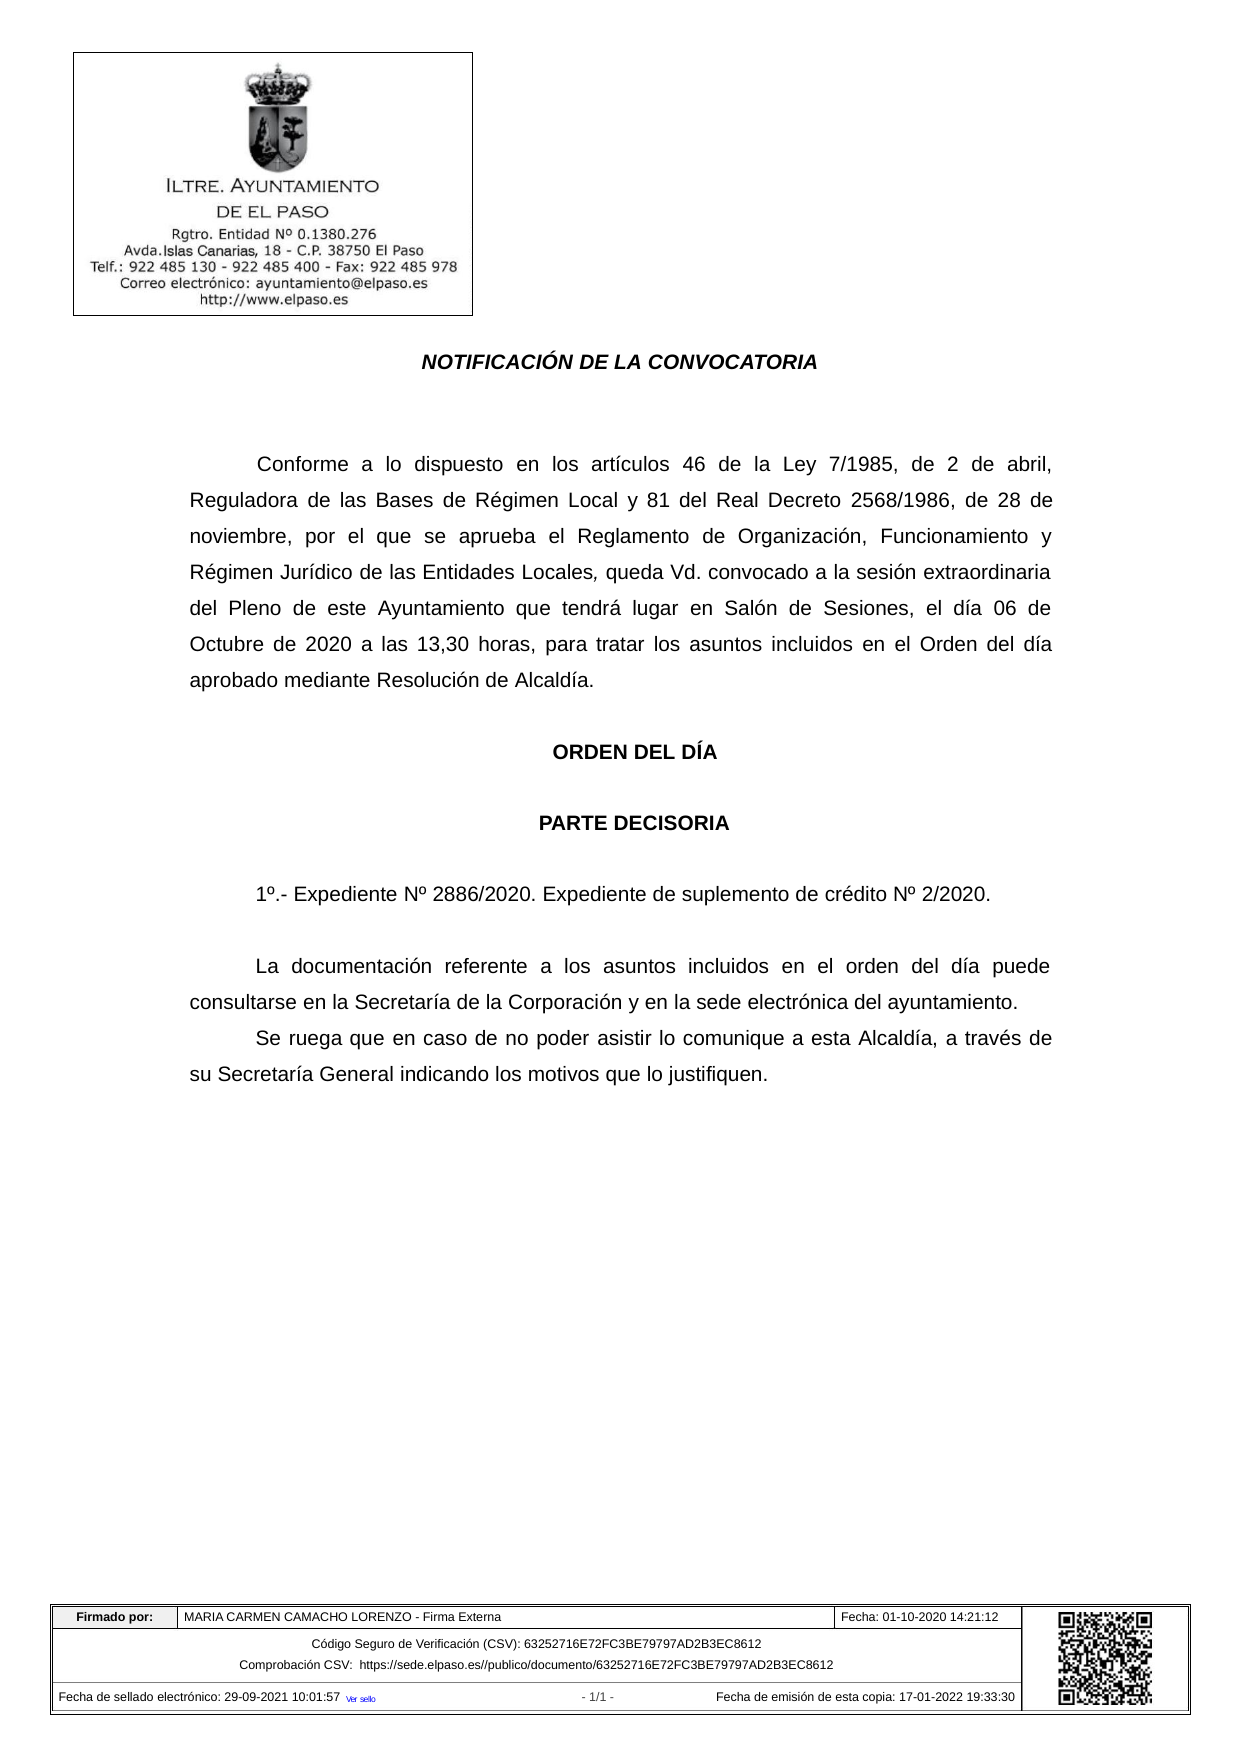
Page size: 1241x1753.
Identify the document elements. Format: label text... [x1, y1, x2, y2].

text Firmado por: [76, 1610, 172, 1624]
text MARIA CARMEN CAMACHO LORENZO - Firma Externa [184, 1610, 527, 1624]
text Reguladora de las Bases de Régimen Local y 81 del Real Decreto 2568/1986, de 28 de [189, 489, 1076, 512]
text Comprobación CSV: https://sede.elpaso.es//publico/documento/63252716E72FC3BE79797AD2B3EC8612 [239, 1658, 859, 1672]
text ORDEN DEL DÍA [552, 741, 743, 764]
picture [51, 1605, 1190, 1714]
text del Pleno de este Ayuntamiento que tendrá lugar en Salón de Sesiones, el día 06 de [189, 597, 1076, 620]
text PARTE DECISORIA [538, 812, 757, 835]
text aprobado mediante Resolución de Alcaldía. [189, 669, 1076, 692]
text Conforme a lo dispuesto en los artículos 46 de la Ley 7/1985, de 2 de abril, [257, 453, 1076, 476]
text Se ruega que en caso de no poder asistir lo comunique a esta Alcaldía, a través de [255, 1027, 1076, 1050]
picture [74, 53, 472, 315]
text NOTIFICACIÓN DE LA CONVOCATORIA [421, 351, 844, 374]
text noviembre, por el que se aprueba el Reglamento de Organización, Funcionamiento y [189, 525, 1076, 548]
text consultarse en la Secretaría de la Corporación y en la sede electrónica del ayuntamiento. [189, 991, 1076, 1014]
text su Secretaría General indicando los motivos que lo justifiquen. [189, 1063, 1076, 1086]
text Código Seguro de Verificación (CSV): 63252716E72FC3BE79797AD2B3EC8612 [311, 1638, 859, 1652]
text Fecha: 01-10-2020 14:21:12 [841, 1610, 1022, 1624]
text 1º.- Expediente Nº 2886/2020. Expediente de suplemento de crédito Nº 2/2020. [255, 883, 1017, 906]
text - 1/1 - [581, 1691, 633, 1705]
text Régimen Jurídico de las Entidades Locales, queda Vd. convocado a la sesión extraordinaria [189, 561, 1076, 584]
text Fecha de emisión de esta copia: 17-01-2022 19:33:30 [716, 1690, 1040, 1704]
text La documentación referente a los asuntos incluidos en el orden del día puede [255, 954, 1076, 978]
text Octubre de 2020 a las 13,30 horas, para tratar los asuntos incluidos en el Orden del día [189, 633, 1076, 656]
text Fecha de sellado electrónico: 29-09-2021 10:01:57 Ver sello [58, 1690, 403, 1704]
